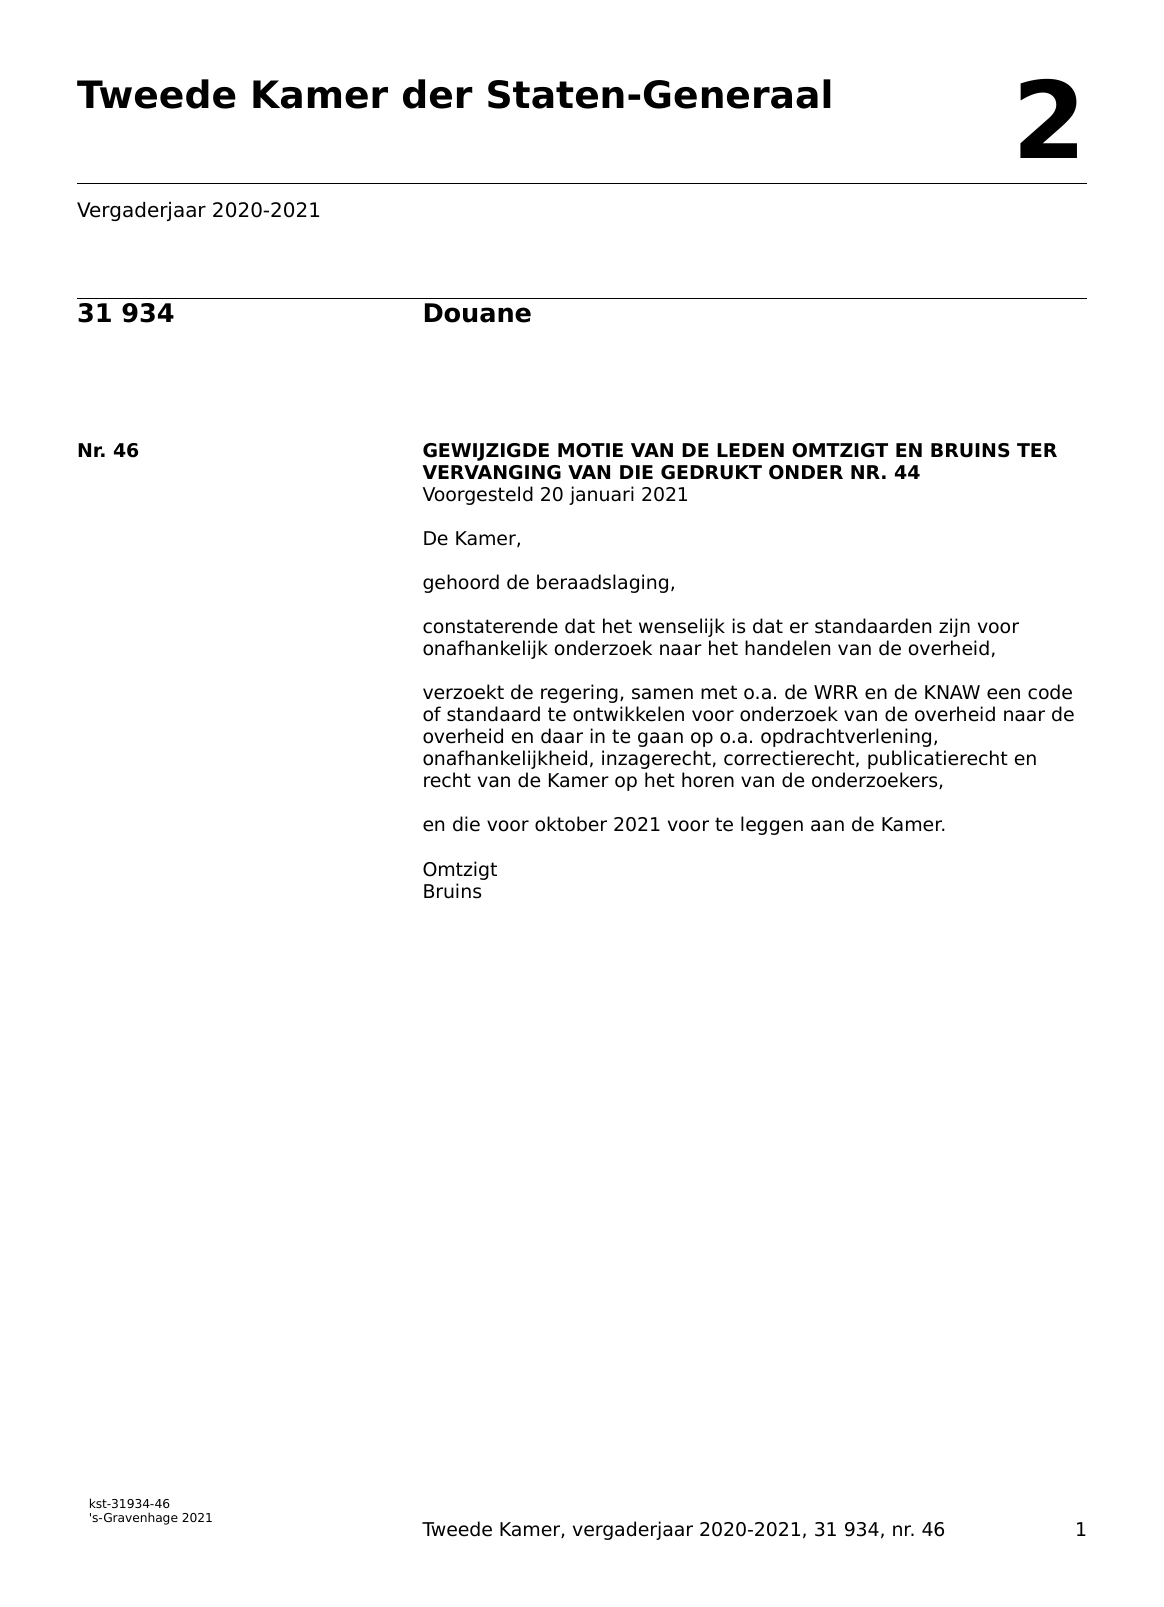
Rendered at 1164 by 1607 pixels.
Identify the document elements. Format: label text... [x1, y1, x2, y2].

text De Kamer, [422, 528, 1087, 550]
text Bruins [422, 881, 1087, 902]
table_header 2 [886, 59, 1087, 183]
text 's-Gravenhage 2021 [88, 1511, 323, 1525]
text constaterende dat het wenselijk is dat er standaarden zijn voor onafhankelijk onderzoek naar het handelen van de overheid, [422, 616, 1087, 660]
text gehoord de beraadslaging, [422, 572, 1087, 594]
table_header Tweede Kamer der Staten-Generaal [77, 59, 886, 183]
table_cell Vergaderjaar 2020-2021 [77, 184, 1087, 298]
subtitle Nr. 46 GEWIJZIGDE MOTIE VAN DE LEDEN OMTZIGT EN BRUINS TER VERVANGING VAN DIE GEDRUKT ONDER NR. 44 [77, 440, 1087, 484]
text Omtzigt [422, 858, 1087, 881]
text Voorgesteld 20 januari 2021 [422, 484, 1087, 506]
text verzoekt de regering, samen met o.a. de WRR en de KNAW een code of standaard te ontwikkelen voor onderzoek van de overheid naar de overheid en daar in te gaan op o.a. opdrachtverlening, onafhankelijkheid, inzagerecht, correctierecht, publicatierecht en recht van de Kamer op het horen van de onderzoekers, [422, 682, 1087, 792]
text kst-31934-46 [88, 1497, 323, 1511]
text en die voor oktober 2021 voor te leggen aan de Kamer. [422, 814, 1087, 836]
subtitle 31 934 Douane [77, 299, 1087, 329]
